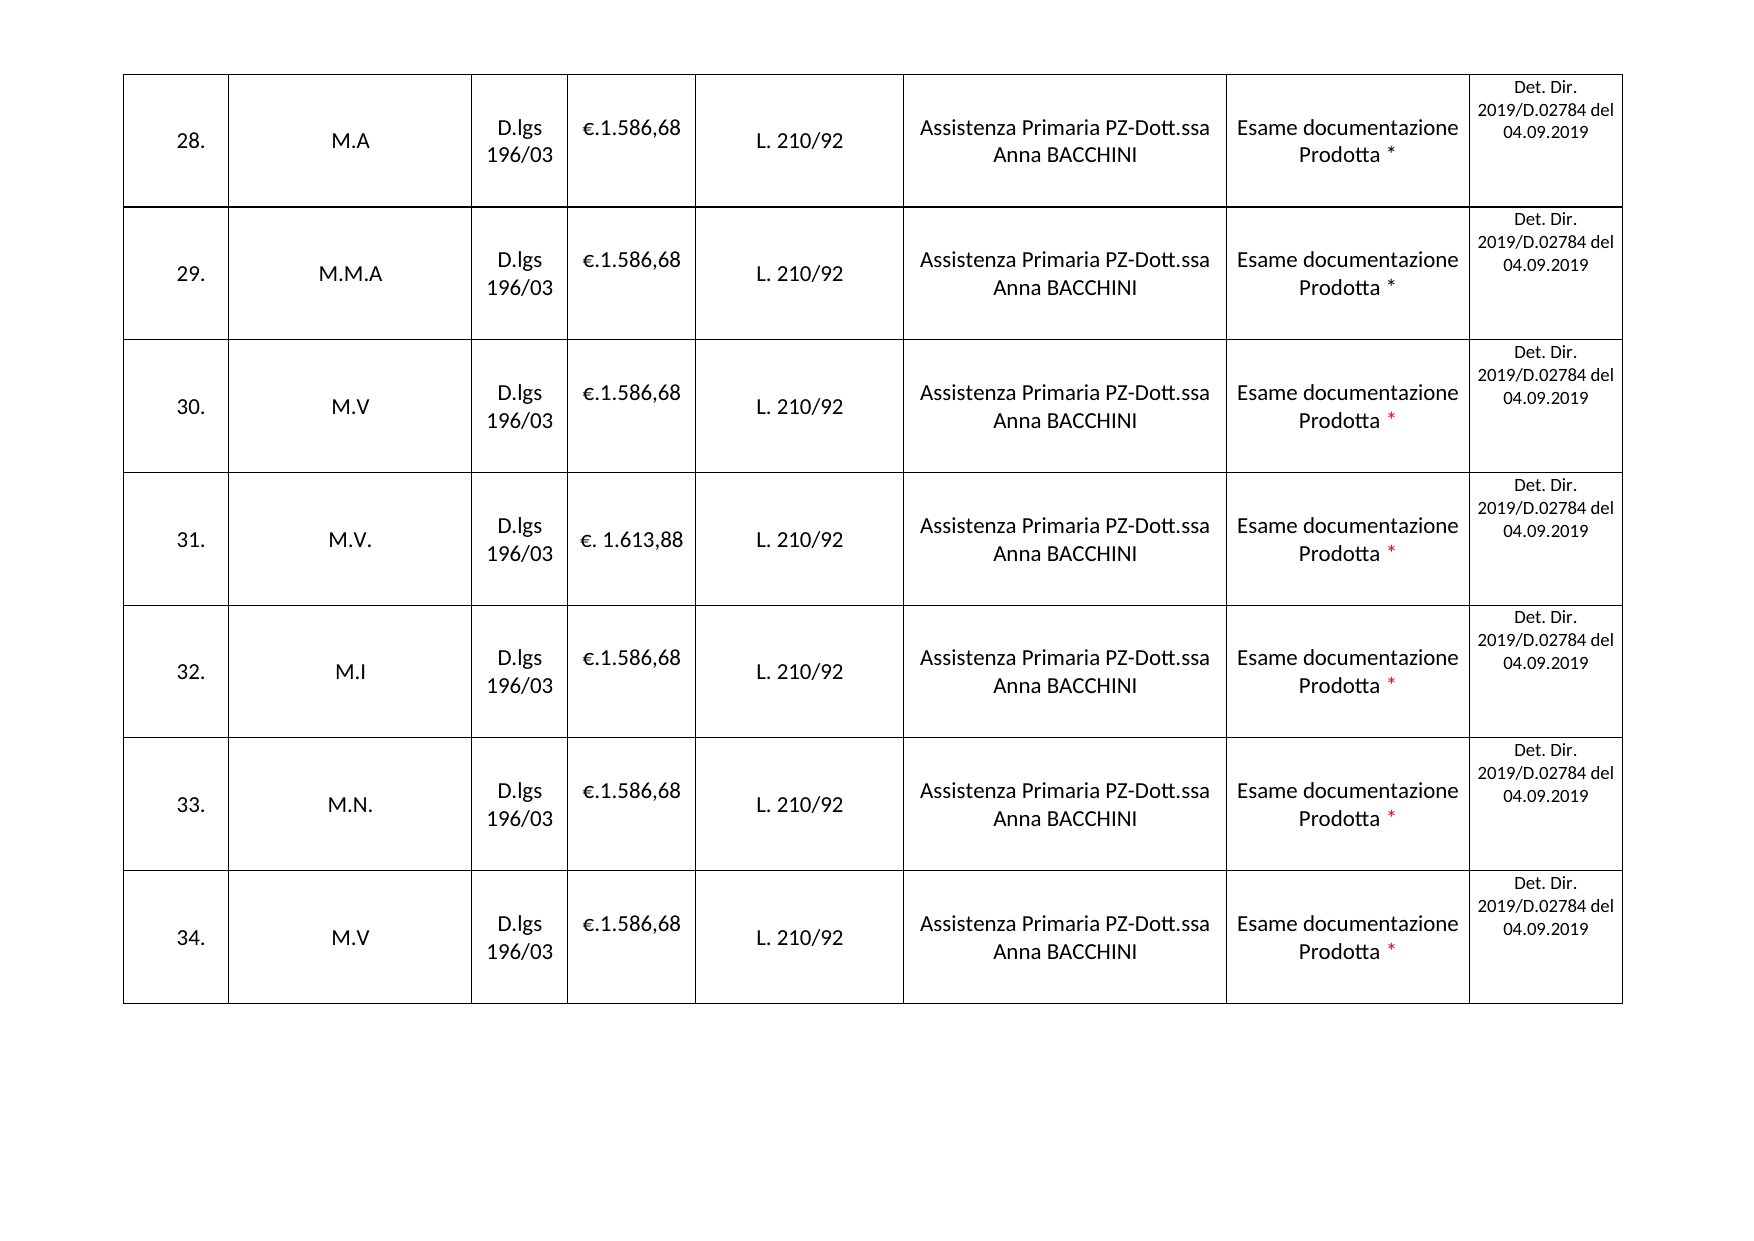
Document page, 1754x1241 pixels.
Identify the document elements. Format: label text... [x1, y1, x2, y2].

table_cell D.lgs 196/03 [472, 473, 567, 604]
table_cell Assistenza Primaria PZ-Dott.ssa Anna BACCHINI [904, 340, 1226, 472]
table_cell D.lgs 196/03 [472, 208, 567, 339]
table_cell D.lgs 196/03 [472, 606, 567, 737]
table_cell Esame documentazione Prodotta * [1227, 473, 1469, 604]
table_cell Esame documentazione Prodotta * [1227, 75, 1469, 206]
table_cell Assistenza Primaria PZ-Dott.ssa Anna BACCHINI [904, 738, 1226, 870]
table_cell M.N. [229, 738, 471, 870]
table_cell [124, 75, 228, 206]
table_cell L. 210/92 [696, 871, 903, 1003]
table_cell Det. Dir. 2019/D.02784 del 04.09.2019 [1470, 606, 1622, 737]
table_cell L. 210/92 [696, 606, 903, 737]
table_cell D.lgs 196/03 [472, 738, 567, 870]
table_cell Det. Dir. 2019/D.02784 del 04.09.2019 [1470, 738, 1622, 870]
table_cell [124, 473, 228, 604]
table_cell €.1.586,68 [568, 340, 695, 472]
table_cell M.V. [229, 473, 471, 604]
table_cell €.1.586,68 [568, 606, 695, 737]
table_cell L. 210/92 [696, 473, 903, 604]
table_cell Det. Dir. 2019/D.02784 del 04.09.2019 [1470, 75, 1622, 206]
table_cell [124, 208, 228, 339]
table_cell €.1.586,68 [568, 75, 695, 206]
table_cell Det. Dir. 2019/D.02784 del 04.09.2019 [1470, 208, 1622, 339]
table_cell Assistenza Primaria PZ-Dott.ssa Anna BACCHINI [904, 208, 1226, 339]
table_cell [124, 606, 228, 737]
table_cell Esame documentazione Prodotta * [1227, 738, 1469, 870]
table_cell M.V [229, 340, 471, 472]
table_cell D.lgs 196/03 [472, 75, 567, 206]
table_cell [124, 738, 228, 870]
table_cell Esame documentazione Prodotta * [1227, 208, 1469, 339]
table_cell Assistenza Primaria PZ-Dott.ssa Anna BACCHINI [904, 606, 1226, 737]
table_cell €.1.586,68 [568, 208, 695, 339]
table_cell M.M.A [229, 208, 471, 339]
table_cell €.1.586,68 [568, 738, 695, 870]
table_cell M.I [229, 606, 471, 737]
table_cell L. 210/92 [696, 208, 903, 339]
table_cell Assistenza Primaria PZ-Dott.ssa Anna BACCHINI [904, 473, 1226, 604]
table_cell L. 210/92 [696, 75, 903, 206]
table_cell Assistenza Primaria PZ-Dott.ssa Anna BACCHINI [904, 75, 1226, 206]
table_cell [124, 871, 228, 1003]
table_cell Assistenza Primaria PZ-Dott.ssa Anna BACCHINI [904, 871, 1226, 1003]
table_cell M.V [229, 871, 471, 1003]
table_cell D.lgs 196/03 [472, 340, 567, 472]
table_cell Det. Dir. 2019/D.02784 del 04.09.2019 [1470, 871, 1622, 1003]
table_cell [124, 340, 228, 472]
table_cell Esame documentazione Prodotta * [1227, 340, 1469, 472]
table_cell €.1.586,68 [568, 871, 695, 1003]
table_cell Det. Dir. 2019/D.02784 del 04.09.2019 [1470, 340, 1622, 472]
table_cell M.A [229, 75, 471, 206]
table_cell D.lgs 196/03 [472, 871, 567, 1003]
table_cell Esame documentazione Prodotta * [1227, 606, 1469, 737]
table_cell L. 210/92 [696, 340, 903, 472]
table_cell €. 1.613,88 [568, 473, 695, 604]
table_cell Esame documentazione Prodotta * [1227, 871, 1469, 1003]
table_cell L. 210/92 [696, 738, 903, 870]
table_cell Det. Dir. 2019/D.02784 del 04.09.2019 [1470, 473, 1622, 604]
